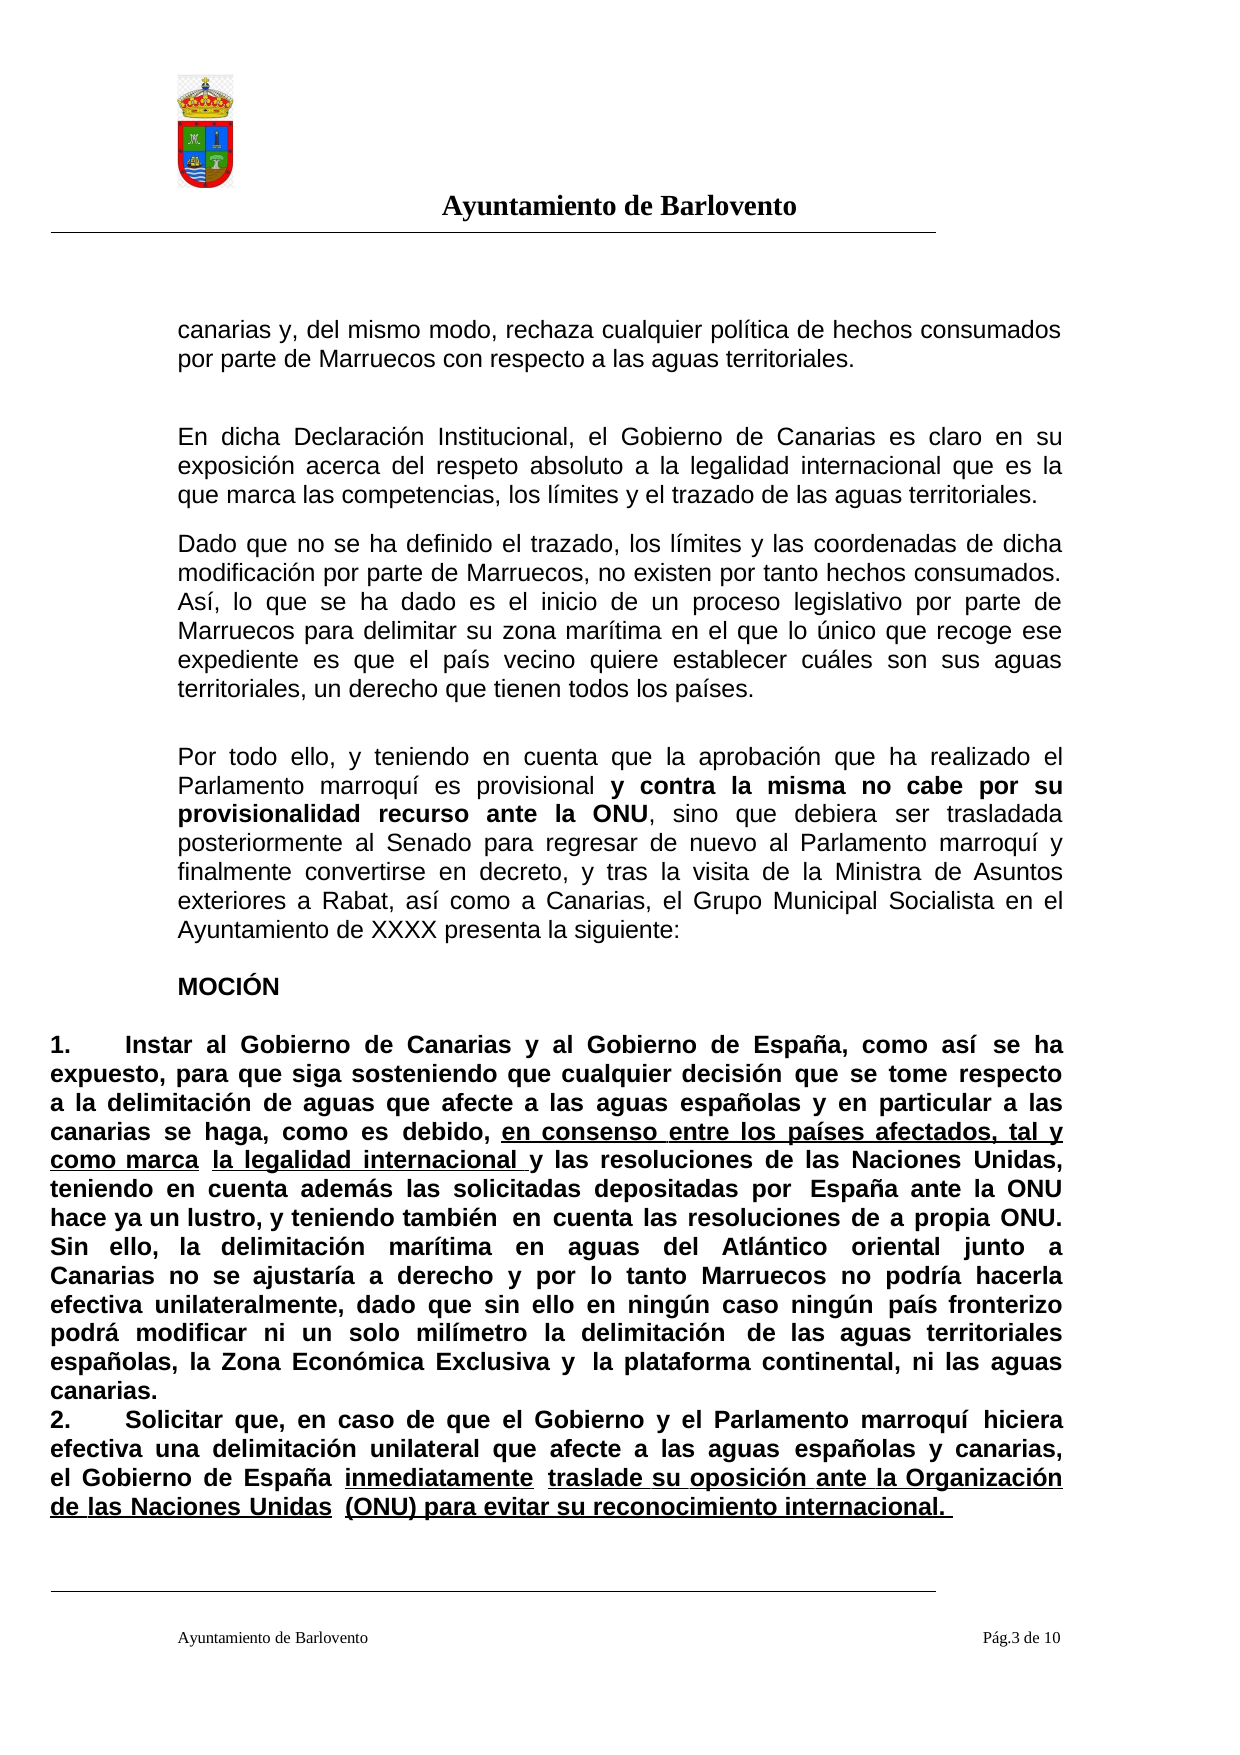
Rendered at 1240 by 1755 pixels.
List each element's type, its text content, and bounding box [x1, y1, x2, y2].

list Instar al Gobierno de Canarias y al Gobierno de España, como así se ha expuesto, para que siga sosteniendo que cualquier decisión que se tome respecto a la delimitación de aguas que afecte a las aguas españolas y en particular a las canarias se haga, como es debido, en consenso entre los países afectados, tal y como marca la legalidad internacional y las resoluciones de las Naciones Unidas, teniendo en cuenta además las solicitadas depositadas por España ante la ONU hace ya un lustro, y teniendo también en cuenta las resoluciones de a propia ONU. Sin ello, la delimitación marítima en aguas del Atlántico oriental junto a Canarias no se ajustaría a derecho y por lo tanto Marruecos no podría hacerla efectiva unilateralmente, dado que sin ello en ningún caso ningún país fronterizo podrá modificar ni un solo milímetro la delimitación de las aguas territoriales españolas, la Zona Económica Exclusiva y la plataforma continental, ni las aguas canarias. [50, 1030, 1063, 1405]
text canarias y, del mismo modo, rechaza cualquier política de hechos consumados por parte de Marruecos con respecto a las aguas territoriales. [177, 315, 1062, 373]
list Solicitar que, en caso de que el Gobierno y el Parlamento marroquí hiciera efectiva una delimitación unilateral que afecte a las aguas españolas y canarias, el Gobierno de España inmediatamente traslade su oposición ante la Organización de las Naciones Unidas (ONU) para evitar su reconocimiento internacional. [50, 1405, 1063, 1520]
text Dado que no se ha definido el trazado, los límites y las coordenadas de dicha modificación por parte de Marruecos, no existen por tanto hechos consumados. Así, lo que se ha dado es el inicio de un proceso legislativo por parte de Marruecos para delimitar su zona marítima en el que lo único que recoge ese expediente es que el país vecino quiere establecer cuáles son sus aguas territoriales, un derecho que tienen todos los países. [177, 529, 1062, 702]
text Ayuntamiento de Barlovento Pág.3 de 10 [177, 1628, 1196, 1647]
text Por todo ello, y teniendo en cuenta que la aprobación que ha realizado el Parlamento marroquí es provisional y contra la misma no cabe por su provisionalidad recurso ante la ONU, sino que debiera ser trasladada posteriormente al Senado para regresar de nuevo al Parlamento marroquí y finalmente convertirse en decreto, y tras la visita de la Ministra de Asuntos exteriores a Rabat, así como a Canarias, el Grupo Municipal Socialista en el Ayuntamiento de XXXX presenta la siguiente: [177, 742, 1063, 944]
subtitle MOCIÓN [177, 972, 1196, 1001]
text En dicha Declaración Institucional, el Gobierno de Canarias es claro en su exposición acerca del respeto absoluto a la legalidad internacional que es la que marca las competencias, los límites y el trazado de las aguas territoriales. [177, 422, 1062, 509]
